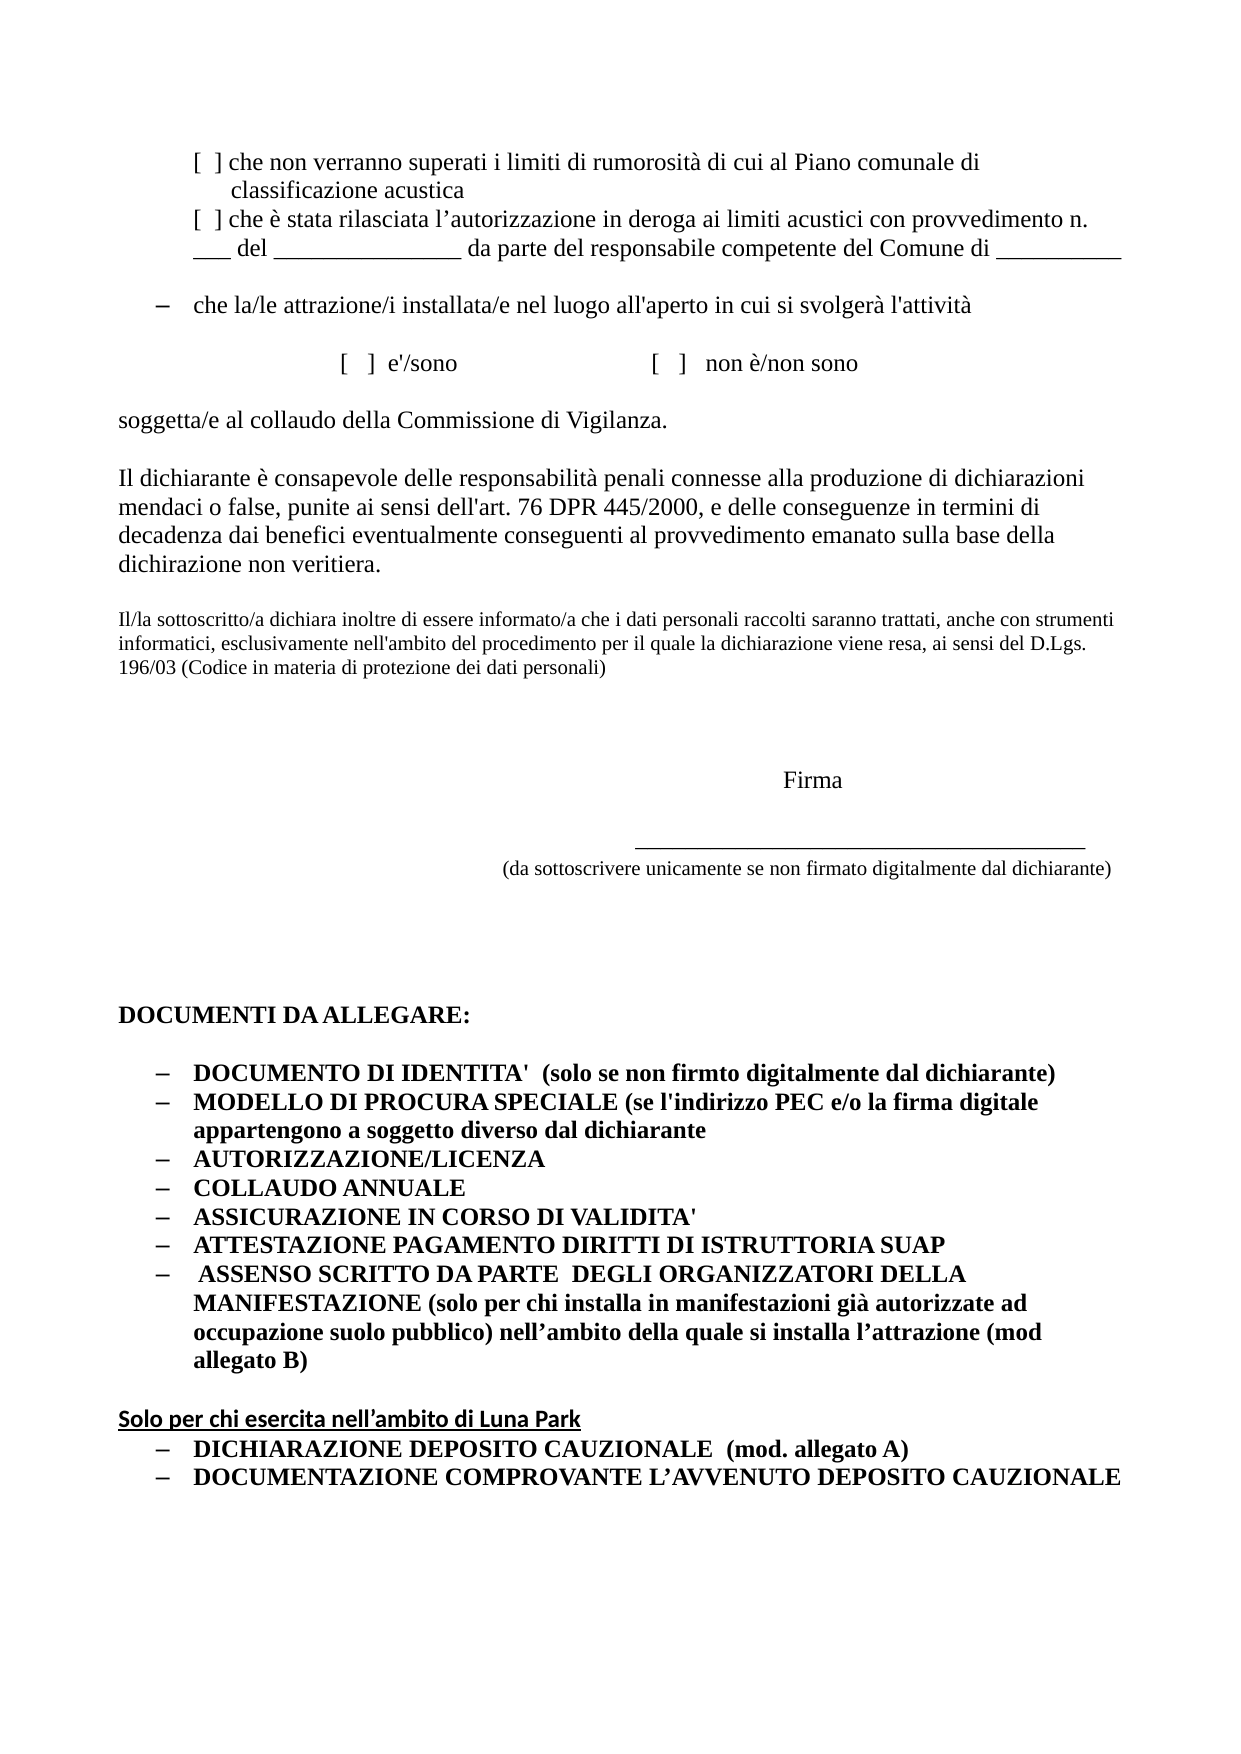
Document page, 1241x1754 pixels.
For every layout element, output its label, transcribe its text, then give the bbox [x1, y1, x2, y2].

list che la/le attrazione/i installata/e nel luogo all'aperto in cui si svolgerà l'attività [156, 291, 1122, 319]
text Il dichiarante è consapevole delle responsabilità penali connesse alla produzione di dichiarazioni mendaci o false, punite ai sensi dell'art. 76 DPR 445/2000, e delle conseguenze in termini di decadenza dai benefici eventualmente conseguenti al provvedimento emanato sulla base della dichirazione non veritiera. [118, 463, 1122, 578]
list COLLAUDO ANNUALE [156, 1173, 1122, 1202]
text soggetta/e al collaudo della Commissione di Vigilanza. [118, 406, 1122, 434]
text Il/la sottoscritto/a dichiara inoltre di essere informato/a che i dati personali raccolti saranno trattati, anche con strumenti informatici, esclusivamente nell'ambito del procedimento per il quale la dichiarazione viene resa, ai sensi del D.Lgs. 196/03 (Codice in materia di protezione dei dati personali) [118, 607, 1122, 679]
list AUTORIZZAZIONE/LICENZA [156, 1144, 1122, 1173]
list DICHIARAZIONE DEPOSITO CAUZIONALE (mod. allegato A) [156, 1434, 1122, 1462]
list [ ] che è stata rilasciata l’autorizzazione in deroga ai limiti acustici con provvedimento n. ___ del _______________ da parte del responsabile competente del Comune di __________ [156, 204, 1122, 262]
list ASSICURAZIONE IN CORSO DI VALIDITA' [156, 1202, 1122, 1231]
text Firma [118, 765, 1122, 794]
list MODELLO DI PROCURA SPECIALE (se l'indirizzo PEC e/o la firma digitale appartengono a soggetto diverso dal dichiarante [156, 1087, 1122, 1144]
text (da sottoscrivere unicamente se non firmato digitalmente dal dichiarante) [118, 852, 1122, 880]
text ____________________________________ [118, 823, 1122, 852]
text [ ] e'/sono [ ] non è/non sono [118, 348, 1122, 377]
list classificazione acustica [156, 176, 1122, 204]
text DOCUMENTI DA ALLEGARE: [118, 1001, 1122, 1029]
list DOCUMENTO DI IDENTITA' (solo se non firmto digitalmente dal dichiarante) [156, 1058, 1122, 1087]
list DOCUMENTAZIONE COMPROVANTE L’AVVENUTO DEPOSITO CAUZIONALE [156, 1462, 1122, 1491]
text Solo per chi esercita nell’ambito di Luna Park [118, 1403, 1122, 1434]
list ATTESTAZIONE PAGAMENTO DIRITTI DI ISTRUTTORIA SUAP [156, 1231, 1122, 1259]
list [ ] che non verranno superati i limiti di rumorosità di cui al Piano comunale di [156, 147, 1122, 176]
list ASSENSO SCRITTO DA PARTE DEGLI ORGANIZZATORI DELLA MANIFESTAZIONE (solo per chi installa in manifestazioni già autorizzate ad occupazione suolo pubblico) nell’ambito della quale si installa l’attrazione (mod allegato B) [156, 1259, 1122, 1374]
